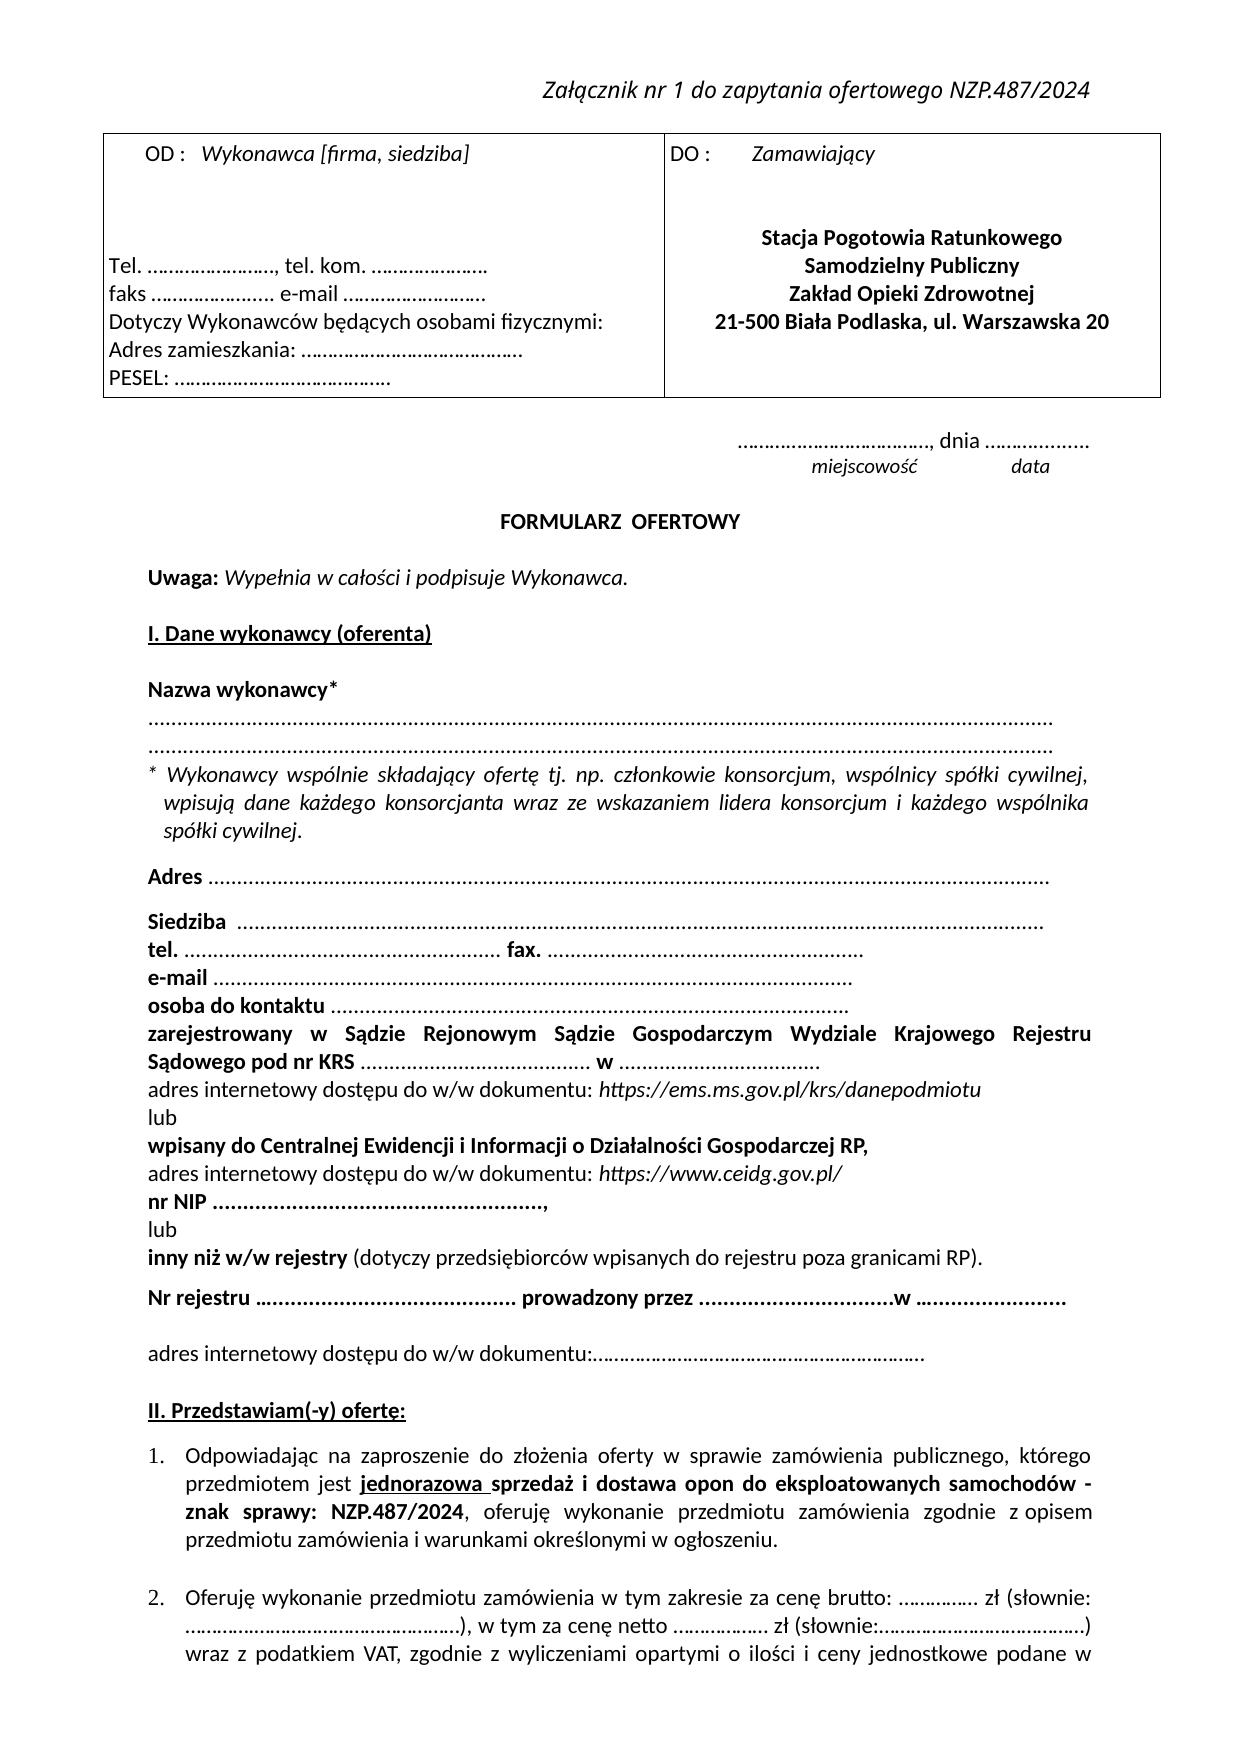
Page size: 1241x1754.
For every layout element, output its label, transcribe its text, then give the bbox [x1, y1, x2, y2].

text lub [148, 1215, 1093, 1243]
text adres internetowy dostępu do w/w dokumentu: https://www.ceidg.gov.pl/ [148, 1159, 1093, 1187]
text Uwaga: Wypełnia w całości i podpisuje Wykonawca. [148, 563, 1093, 591]
text nr NIP ......................................................, [148, 1187, 1093, 1215]
text osoba do kontaktu .......................................................................................... [148, 991, 1093, 1019]
text inny niż w/w rejestry (dotyczy przedsiębiorców wpisanych do rejestru poza granicami RP). [148, 1243, 1093, 1271]
list Odpowiadając na zaproszenie do złożenia oferty w sprawie zamówienia publicznego, którego przedmiotem jest jednorazowa sprzedaż i dostawa opon do eksploatowanych samochodów - znak sprawy: NZP.487/2024, oferuję wykonanie przedmiotu zamówienia zgodnie z opisem przedmiotu zamówienia i warunkami określonymi w ogłoszeniu. [148, 1441, 1093, 1553]
text * Wykonawcy wspólnie składający ofertę tj. np. członkowie konsorcjum, wspólnicy spółki cywilnej, wpisują dane każdego konsorcjanta wraz ze wskazaniem lidera konsorcjum i każdego wspólnika spółki cywilnej. [146, 761, 1093, 844]
text adres internetowy dostępu do w/w dokumentu:……………………………………………………… [148, 1339, 1093, 1368]
text I. Dane wykonawcy (oferenta) [148, 619, 1093, 647]
table_header DO : Zamawiający Stacja Pogotowia Ratunkowego Samodzielny Publiczny Zakład Opieki Zdrowotnej 21-500 Biała Podlaska, ul. Warszawska 20 [665, 134, 1160, 397]
text Nr rejestru …........................................ prowadzony przez ................................w …...................... [148, 1283, 1093, 1311]
text zarejestrowany w Sądzie Rejonowym Sądzie Gospodarczym Wydziale Krajowego Rejestru Sądowego pod nr KRS ........................................ w ................................... [148, 1019, 1093, 1075]
text Adres .................................................................................................................................................. [148, 862, 1093, 890]
text adres internetowy dostępu do w/w dokumentu: https://ems.ms.gov.pl/krs/danepodmiotu [148, 1075, 1093, 1103]
text ………...……………………, dnia ……….......... [148, 426, 1093, 454]
text tel. ....................................................... fax. ....................................................... [148, 935, 1093, 963]
text miejscowość data [738, 454, 1093, 479]
table_header OD : Wykonawca [firma, siedziba] Tel. ……………………, tel. kom. …………………. faks ………………..... e-mail ……………………… Dotyczy Wykonawców będących osobami fizycznymi: Adres zamieszkania: …………………………………… PESEL: ………………………………….. [104, 134, 664, 397]
text e-mail ............................................................................................................... [148, 963, 1093, 991]
text Siedziba ............................................................................................................................................ [148, 907, 1093, 935]
text FORMULARZ OFERTOWY [148, 507, 1093, 535]
list Oferuję wykonanie przedmiotu zamówienia w tym zakresie za cenę brutto: …………… zł (słownie: ………….…………………………………), w tym za cenę netto ……………… zł (słownie:…………………………………) wraz z podatkiem VAT, zgodnie z wyliczeniami opartymi o ilości i ceny jednostkowe podane w [148, 1583, 1093, 1667]
text II. Przedstawiam(-y) ofertę: [148, 1396, 1093, 1424]
text ............................................................................................................................................................. [148, 731, 1093, 759]
text Nazwa wykonawcy* ............................................................................................................................................................. [148, 675, 1093, 731]
text wpisany do Centralnej Ewidencji i Informacji o Działalności Gospodarczej RP, [148, 1131, 1093, 1159]
text lub [148, 1103, 1093, 1131]
